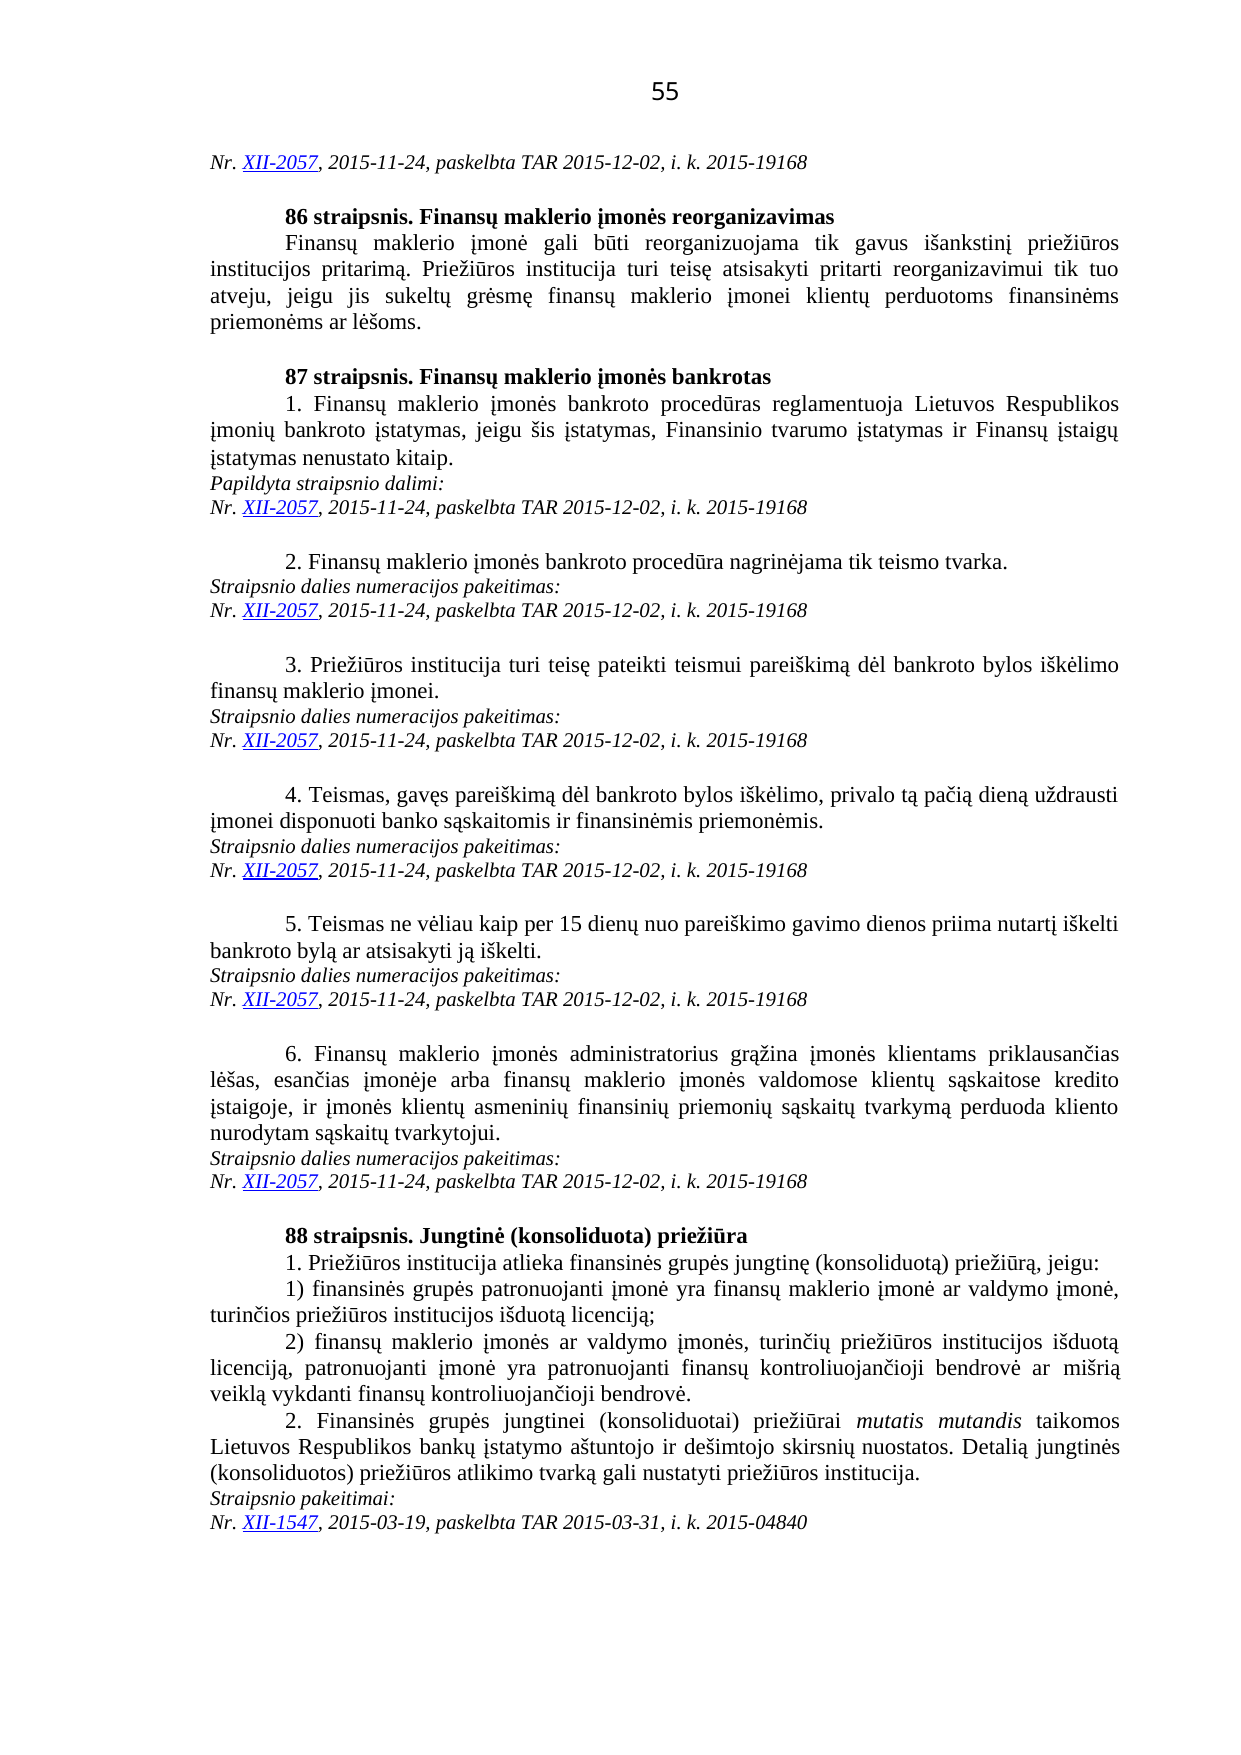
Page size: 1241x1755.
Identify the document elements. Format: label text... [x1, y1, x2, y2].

text Nr. XII-2057, 2015-11-24, paskelbta TAR 2015-12-02, i. k. 2015-19168 [210, 1169, 1120, 1193]
text Straipsnio dalies numeracijos pakeitimas: [210, 963, 1120, 987]
text Straipsnio pakeitimai: [210, 1486, 1120, 1510]
text 1) finansinės grupės patronuojanti įmonė yra finansų maklerio įmonė ar valdymo įmonė, turinčios priežiūros institucijos išduotą licenciją; [210, 1275, 1120, 1328]
text 2. Finansų maklerio įmonės bankroto procedūra nagrinėjama tik teismo tvarka. [210, 548, 1120, 574]
text Nr. XII-2057, 2015-11-24, paskelbta TAR 2015-12-02, i. k. 2015-19168 [210, 495, 1120, 519]
text 87 straipsnis. Finansų maklerio įmonės bankrotas [210, 363, 1120, 390]
text Papildyta straipsnio dalimi: [210, 471, 1120, 495]
text Finansų maklerio įmonė gali būti reorganizuojama tik gavus išankstinį priežiūros institucijos pritarimą. Priežiūros institucija turi teisę atsisakyti pritarti reorganizavimui tik tuo atveju, jeigu jis sukeltų grėsmę finansų maklerio įmonei klientų perduotoms finansinėms priemonėms ar lėšoms. [210, 229, 1120, 334]
text 88 straipsnis. Jungtinė (konsoliduota) priežiūra [210, 1222, 1120, 1249]
text Straipsnio dalies numeracijos pakeitimas: [210, 704, 1120, 728]
text 1. Finansų maklerio įmonės bankroto procedūras reglamentuoja Lietuvos Respublikos įmonių bankroto įstatymas, jeigu šis įstatymas, Finansinio tvarumo įstatymas ir Finansų įstaigų įstatymas nenustato kitaip. [210, 390, 1120, 471]
text Straipsnio dalies numeracijos pakeitimas: [210, 1145, 1120, 1169]
text 1. Priežiūros institucija atlieka finansinės grupės jungtinę (konsoliduotą) priežiūrą, jeigu: [210, 1249, 1120, 1275]
text Nr. XII-2057, 2015-11-24, paskelbta TAR 2015-12-02, i. k. 2015-19168 [210, 728, 1120, 752]
text Nr. XII-2057, 2015-11-24, paskelbta TAR 2015-12-02, i. k. 2015-19168 [210, 858, 1120, 882]
text Straipsnio dalies numeracijos pakeitimas: [210, 574, 1120, 598]
text 6. Finansų maklerio įmonės administratorius grąžina įmonės klientams priklausančias lėšas, esančias įmonėje arba finansų maklerio įmonės valdomose klientų sąskaitose kredito įstaigoje, ir įmonės klientų asmeninių finansinių priemonių sąskaitų tvarkymą perduoda kliento nurodytam sąskaitų tvarkytojui. [210, 1040, 1120, 1145]
text 5. Teismas ne vėliau kaip per 15 dienų nuo pareiškimo gavimo dienos priima nutartį iškelti bankroto bylą ar atsisakyti ją iškelti. [210, 910, 1120, 963]
text 4. Teismas, gavęs pareiškimą dėl bankroto bylos iškėlimo, privalo tą pačią dieną uždrausti įmonei disponuoti banko sąskaitomis ir finansinėmis priemonėmis. [210, 781, 1120, 833]
text 2. Finansinės grupės jungtinei (konsoliduotai) priežiūrai mutatis mutandis taikomos Lietuvos Respublikos bankų įstatymo aštuntojo ir dešimtojo skirsnių nuostatos. Detalią jungtinės (konsoliduotos) priežiūros atlikimo tvarką gali nustatyti priežiūros institucija. [210, 1407, 1120, 1486]
text 3. Priežiūros institucija turi teisę pateikti teismui pareiškimą dėl bankroto bylos iškėlimo finansų maklerio įmonei. [210, 651, 1120, 704]
text 86 straipsnis. Finansų maklerio įmonės reorganizavimas [210, 203, 1120, 229]
text Nr. XII-2057, 2015-11-24, paskelbta TAR 2015-12-02, i. k. 2015-19168 [210, 598, 1120, 622]
text Nr. XII-2057, 2015-11-24, paskelbta TAR 2015-12-02, i. k. 2015-19168 [210, 150, 1120, 174]
text Nr. XII-1547, 2015-03-19, paskelbta TAR 2015-03-31, i. k. 2015-04840 [210, 1510, 1120, 1534]
text 2) finansų maklerio įmonės ar valdymo įmonės, turinčių priežiūros institucijos išduotą licenciją, patronuojanti įmonė yra patronuojanti finansų kontroliuojančioji bendrovė ar mišrią veiklą vykdanti finansų kontroliuojančioji bendrovė. [210, 1328, 1120, 1407]
text Straipsnio dalies numeracijos pakeitimas: [210, 833, 1120, 858]
text Nr. XII-2057, 2015-11-24, paskelbta TAR 2015-12-02, i. k. 2015-19168 [210, 987, 1120, 1011]
